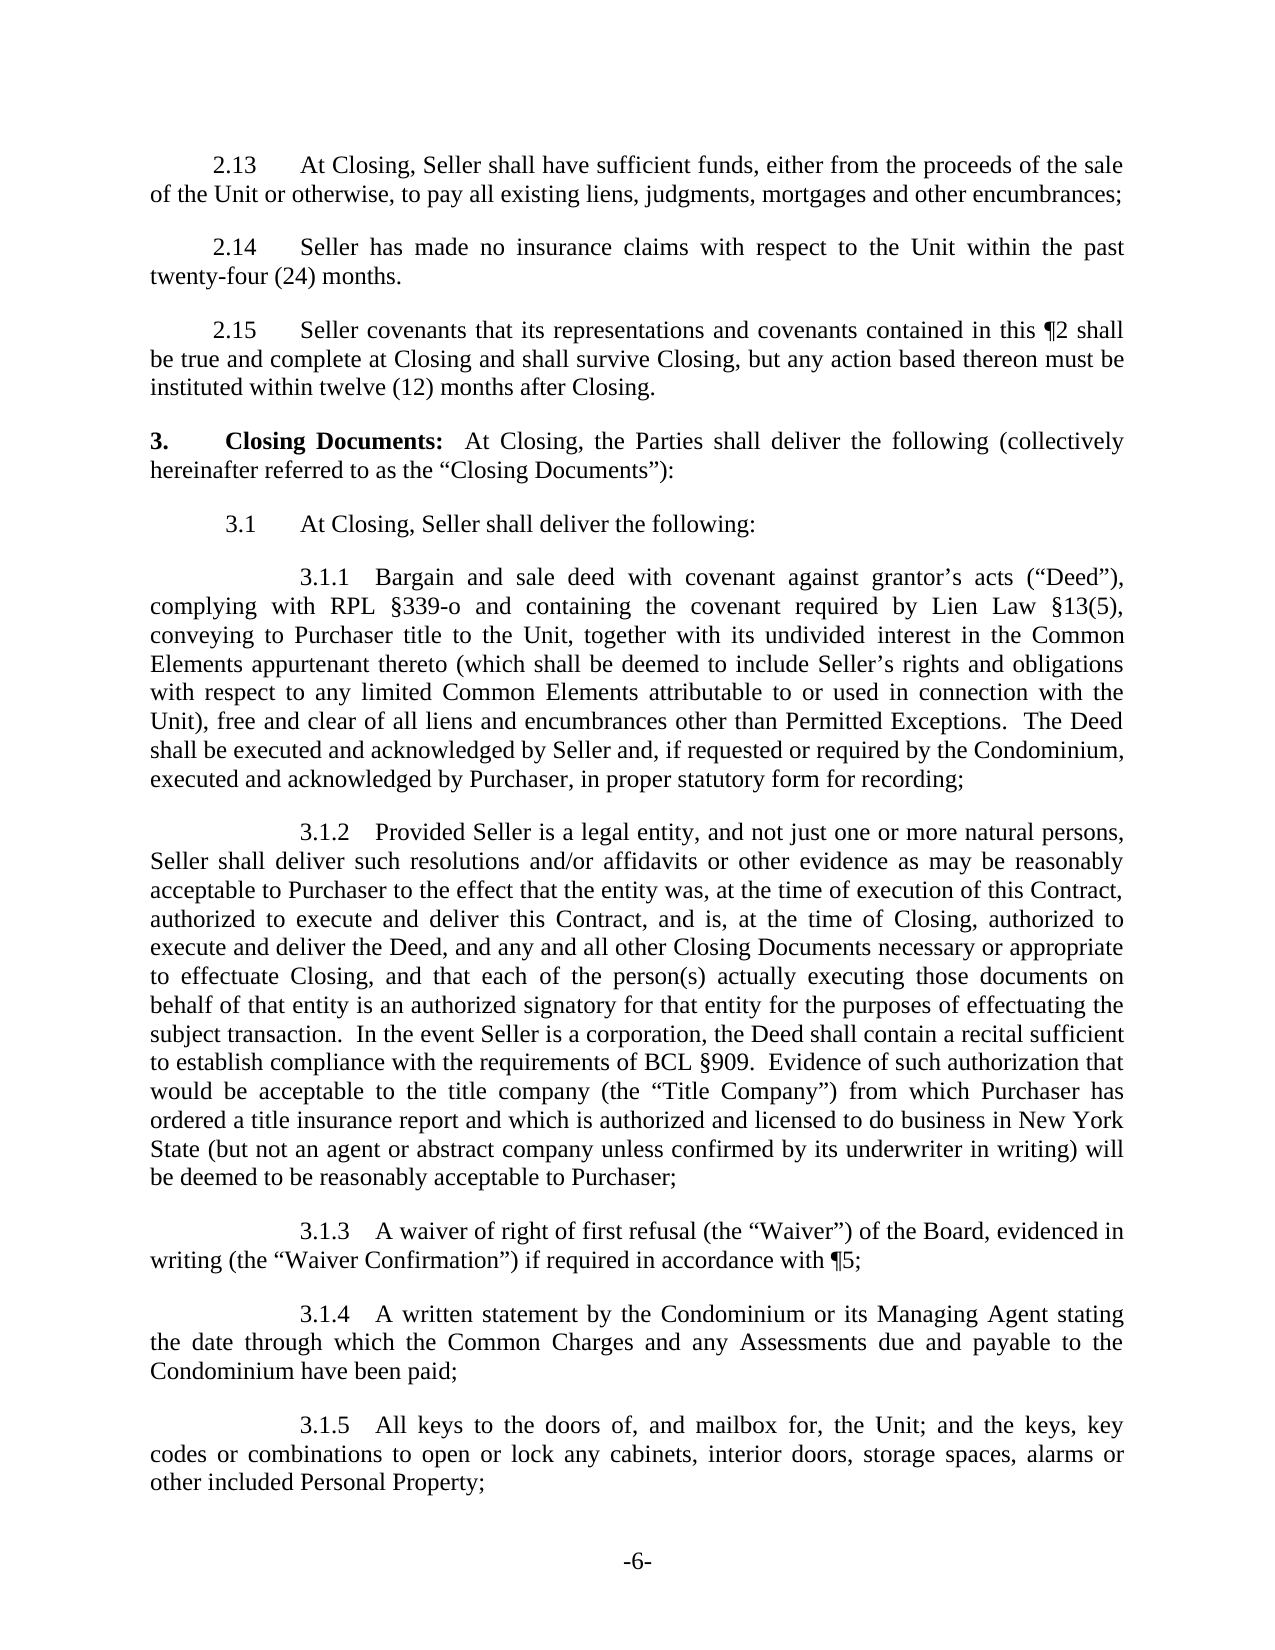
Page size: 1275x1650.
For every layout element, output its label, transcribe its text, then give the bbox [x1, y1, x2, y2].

subtitle A waiver of right of first refusal (the “Waiver”) of the Board, evidenced in writing (the “Waiver Confirmation”) if required in accordance with ¶5; [150, 1216, 1125, 1274]
subtitle At Closing, Seller shall deliver the following: [150, 509, 1125, 537]
subtitle At Closing, Seller shall have sufficient funds, either from the proceeds of the sale of the Unit or otherwise, to pay all existing liens, judgments, mortgages and other encumbrances; [150, 150, 1125, 207]
subtitle All keys to the doors of, and mailbox for, the Unit; and the keys, key codes or combinations to open or lock any cabinets, interior doors, storage spaces, alarms or other included Personal Property; [150, 1410, 1125, 1496]
subtitle Closing Documents: At Closing, the Parties shall deliver the following (collectively hereinafter referred to as the “Closing Documents”): [150, 426, 1125, 484]
subtitle Seller has made no insurance claims with respect to the Unit within the past twenty-four (24) months. [150, 232, 1125, 290]
subtitle Seller covenants that its representations and covenants contained in this ¶2 shall be true and complete at Closing and shall survive Closing, but any action based thereon must be instituted within twelve (12) months after Closing. [150, 315, 1125, 401]
subtitle Bargain and sale deed with covenant against grantor’s acts (“Deed”), complying with RPL §339-o and containing the covenant required by Lien Law §13(5), conveying to Purchaser title to the Unit, together with its undivided interest in the Common Elements appurtenant thereto (which shall be deemed to include Seller’s rights and obligations with respect to any limited Common Elements attributable to or used in connection with the Unit), free and clear of all liens and encumbrances other than Permitted Exceptions. The Deed shall be executed and acknowledged by Seller and, if requested or required by the Condominium, executed and acknowledged by Purchaser, in proper statutory form for recording; [150, 562, 1125, 792]
subtitle A written statement by the Condominium or its Managing Agent stating the date through which the Common Charges and any Assessments due and payable to the Condominium have been paid; [150, 1299, 1125, 1385]
subtitle Provided Seller is a legal entity, and not just one or more natural persons, Seller shall deliver such resolutions and/or affidavits or other evidence as may be reasonably acceptable to Purchaser to the effect that the entity was, at the time of execution of this Contract, authorized to execute and deliver this Contract, and is, at the time of Closing, authorized to execute and deliver the Deed, and any and all other Closing Documents necessary or appropriate to effectuate Closing, and that each of the person(s) actually executing those documents on behalf of that entity is an authorized signatory for that entity for the purposes of effectuating the subject transaction. In the event Seller is a corporation, the Deed shall contain a recital sufficient to establish compliance with the requirements of BCL §909. Evidence of such authorization that would be acceptable to the title company (the “Title Company”) from which Purchaser has ordered a title insurance report and which is authorized and licensed to do business in New York State (but not an agent or abstract company unless confirmed by its underwriter in writing) will be deemed to be reasonably acceptable to Purchaser; [150, 817, 1125, 1191]
